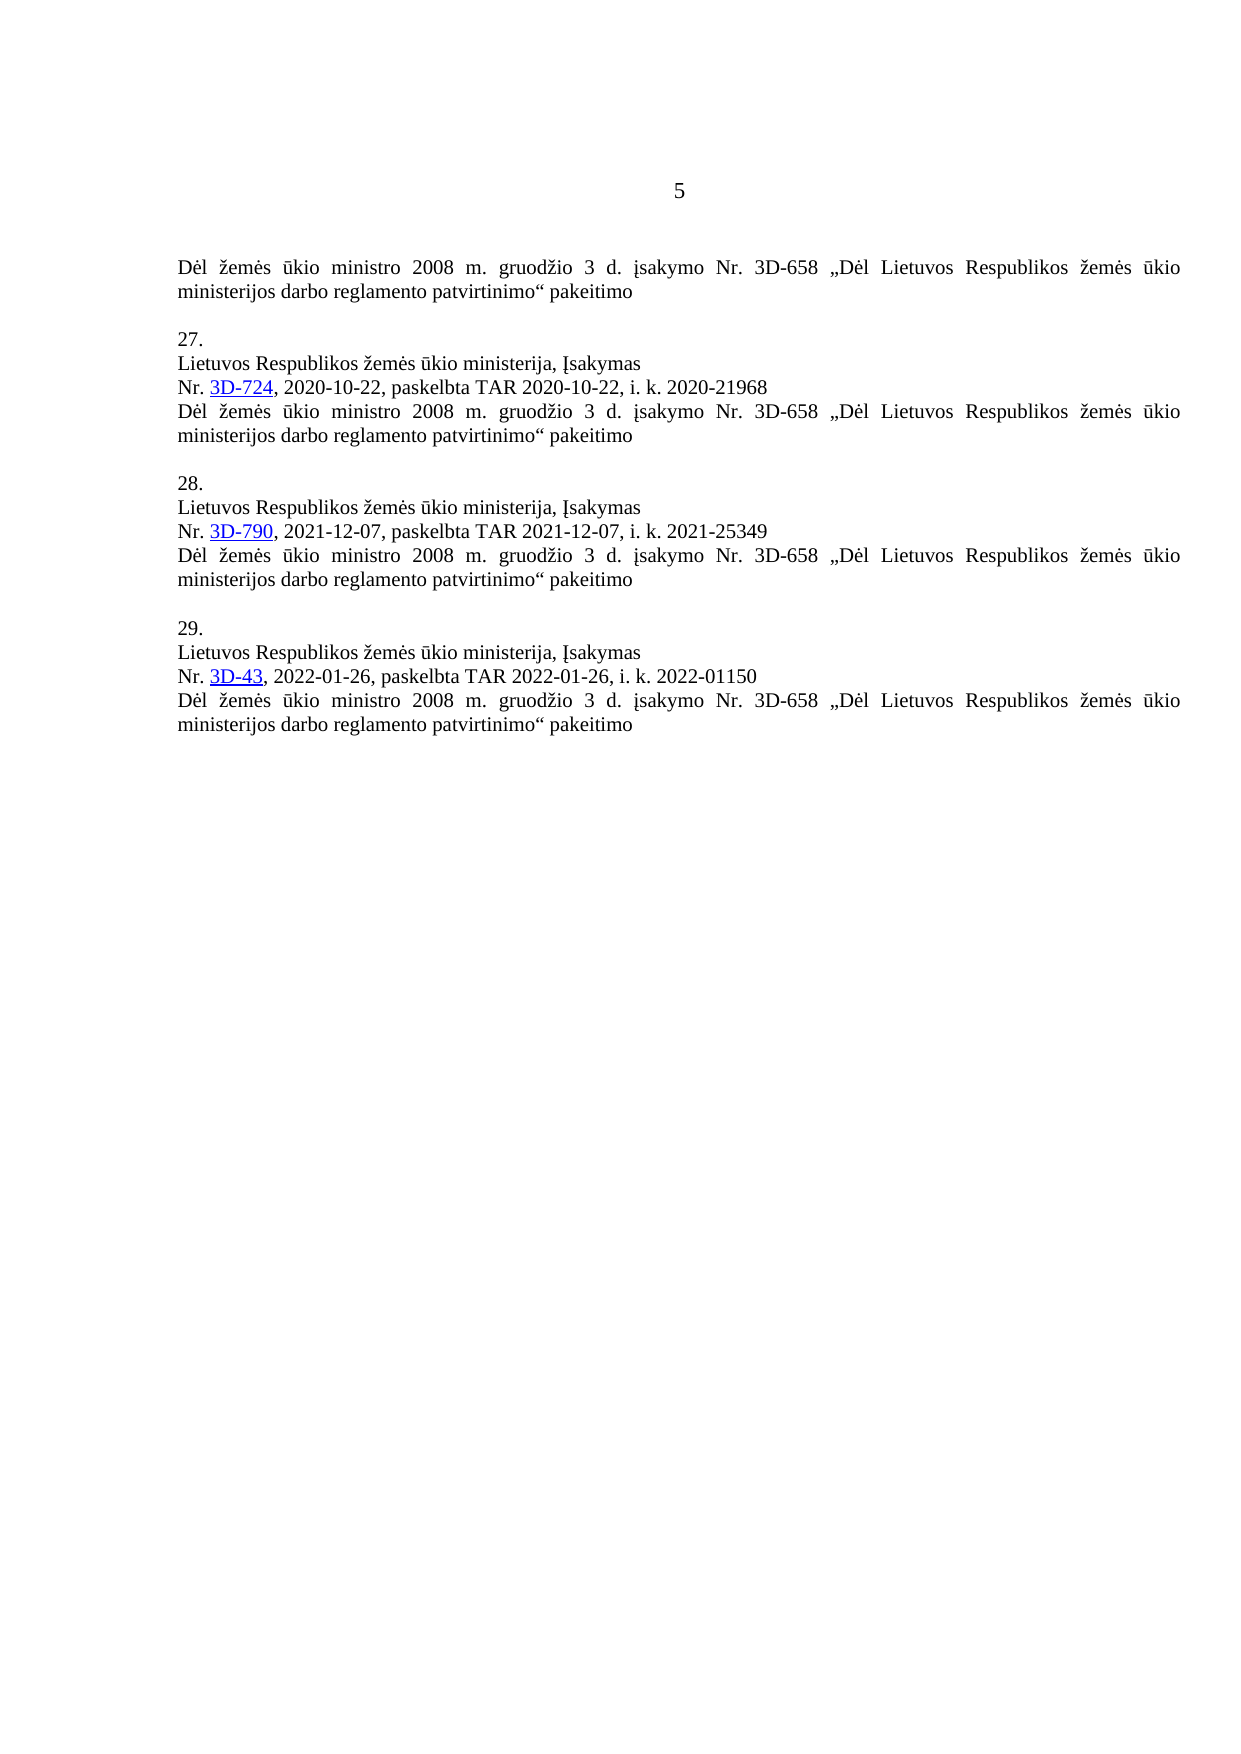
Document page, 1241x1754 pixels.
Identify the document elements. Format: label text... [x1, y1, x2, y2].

text Dėl žemės ūkio ministro 2008 m. gruodžio 3 d. įsakymo Nr. 3D-658 „Dėl Lietuvos Respublikos žemės ūkio ministerijos darbo reglamento patvirtinimo“ pakeitimo [177, 688, 1181, 736]
text Nr. 3D-43, 2022-01-26, paskelbta TAR 2022-01-26, i. k. 2022-01150 [177, 664, 1181, 688]
text Dėl žemės ūkio ministro 2008 m. gruodžio 3 d. įsakymo Nr. 3D-658 „Dėl Lietuvos Respublikos žemės ūkio ministerijos darbo reglamento patvirtinimo“ pakeitimo [177, 254, 1181, 303]
text 27. [177, 327, 1181, 351]
text Lietuvos Respublikos žemės ūkio ministerija, Įsakymas [177, 639, 1181, 664]
text Lietuvos Respublikos žemės ūkio ministerija, Įsakymas [177, 351, 1181, 375]
text Nr. 3D-724, 2020-10-22, paskelbta TAR 2020-10-22, i. k. 2020-21968 [177, 375, 1181, 399]
text Dėl žemės ūkio ministro 2008 m. gruodžio 3 d. įsakymo Nr. 3D-658 „Dėl Lietuvos Respublikos žemės ūkio ministerijos darbo reglamento patvirtinimo“ pakeitimo [177, 543, 1181, 591]
text Nr. 3D-790, 2021-12-07, paskelbta TAR 2021-12-07, i. k. 2021-25349 [177, 519, 1181, 543]
text 29. [177, 616, 1181, 639]
text Lietuvos Respublikos žemės ūkio ministerija, Įsakymas [177, 495, 1181, 519]
text Dėl žemės ūkio ministro 2008 m. gruodžio 3 d. įsakymo Nr. 3D-658 „Dėl Lietuvos Respublikos žemės ūkio ministerijos darbo reglamento patvirtinimo“ pakeitimo [177, 399, 1181, 447]
text 28. [177, 471, 1181, 495]
